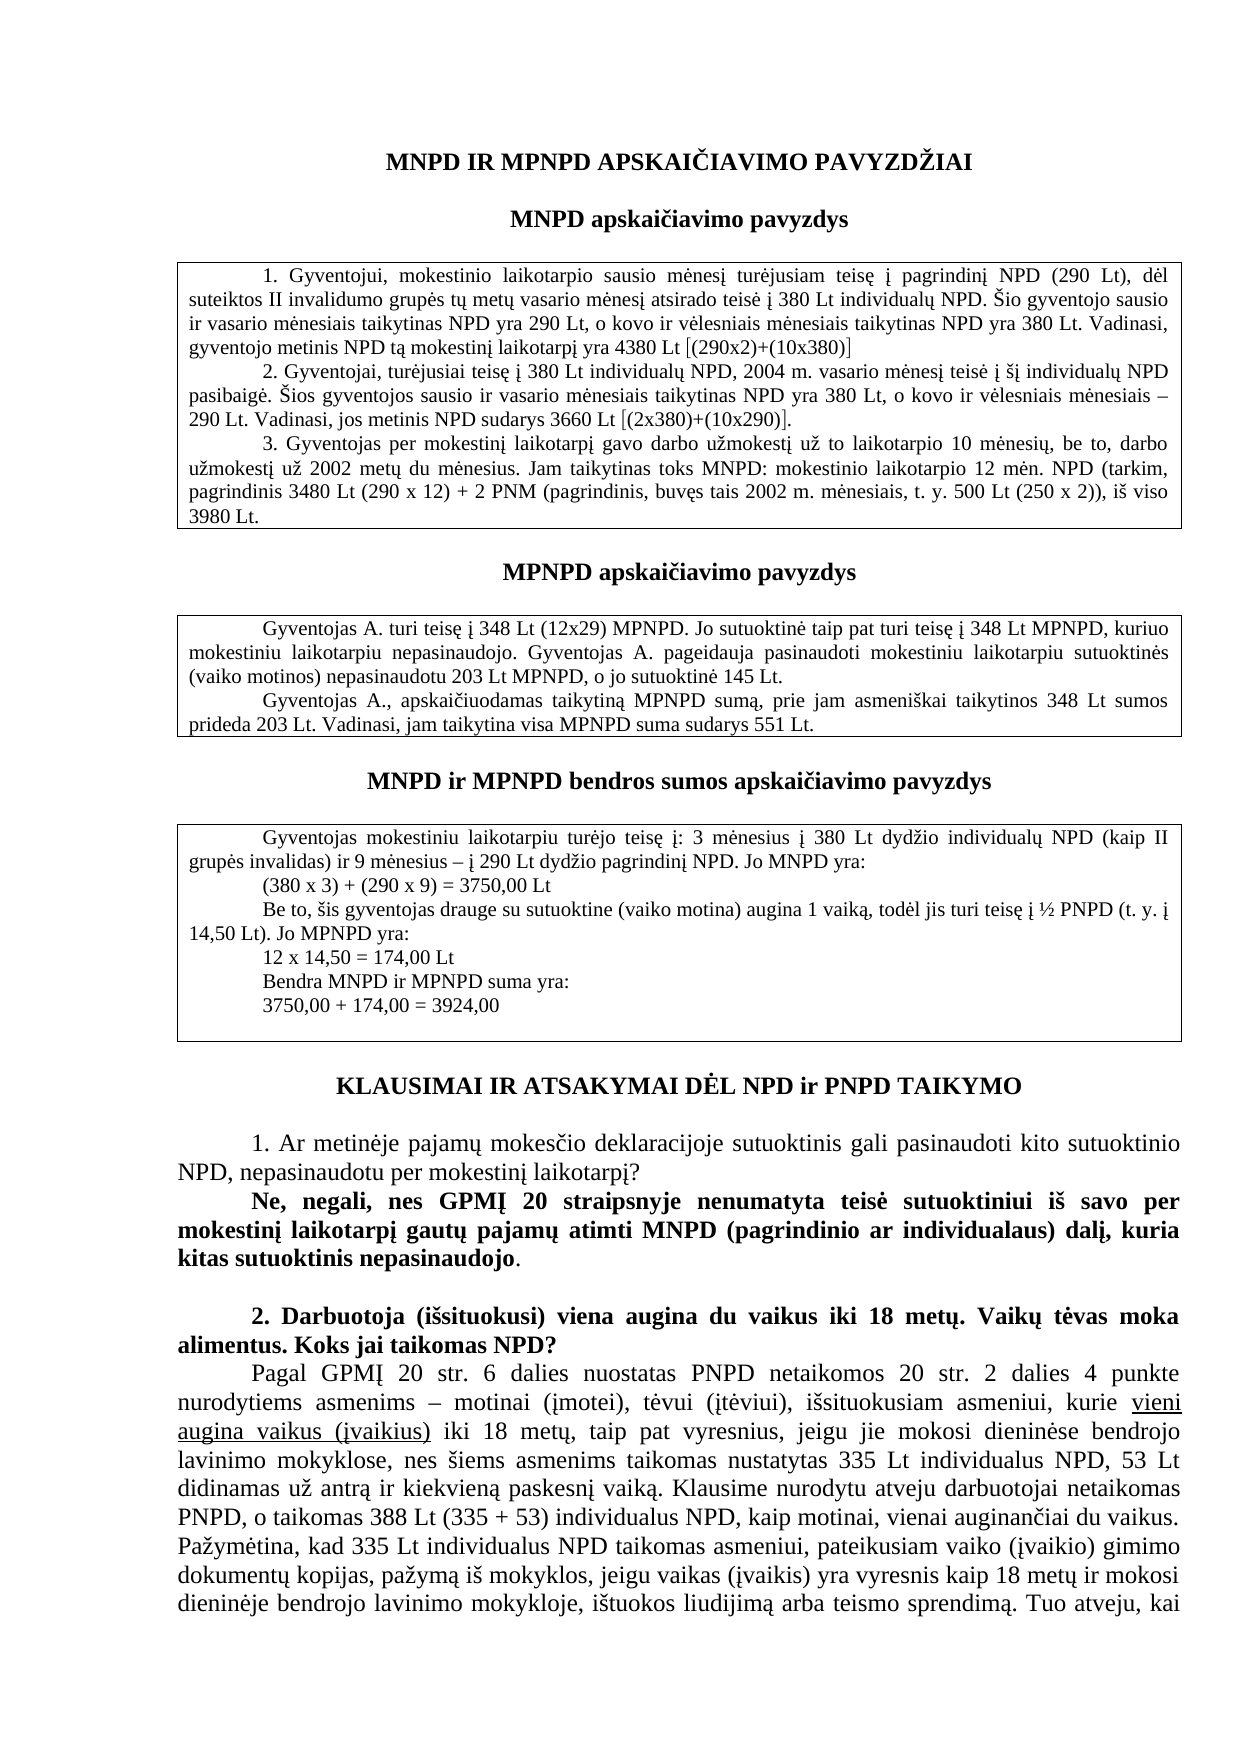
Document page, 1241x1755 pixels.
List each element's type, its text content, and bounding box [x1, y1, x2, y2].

table_header 1. Gyventojui, mokestinio laikotarpio sausio mėnesį turėjusiam teisę į pagrindinį NPD (290 Lt), dėl suteiktos II invalidumo grupės tų metų vasario mėnesį atsirado teisė į 380 Lt individualų NPD. Šio gyventojo sausio ir vasario mėnesiais taikytinas NPD yra 290 Lt, o kovo ir vėlesniais mėnesiais taikytinas NPD yra 380 Lt. Vadinasi, gyventojo metinis NPD tą mokestinį laikotarpį yra 4380 Lt [(290x2)+(10x380)] 2. Gyventojai, turėjusiai teisę į 380 Lt individualų NPD, 2004 m. vasario mėnesį teisė į šį individualų NPD pasibaigė. Šios gyventojos sausio ir vasario mėnesiais taikytinas NPD yra 380 Lt, o kovo ir vėlesniais mėnesiais – 290 Lt. Vadinasi, jos metinis NPD sudarys 3660 Lt [(2x380)+(10x290)]. 3. Gyventojas per mokestinį laikotarpį gavo darbo užmokestį už to laikotarpio 10 mėnesių, be to, darbo užmokestį už 2002 metų du mėnesius. Jam taikytinas toks MNPD: mokestinio laikotarpio 12 mėn. NPD (tarkim, pagrindinis 3480 Lt (290 x 12) + 2 PNM (pagrindinis, buvęs tais 2002 m. mėnesiais, t. y. 500 Lt (250 x 2)), iš viso 3980 Lt. [178, 263, 1181, 528]
text MPNPD apskaičiavimo pavyzdys [177, 557, 1181, 586]
text 1. Ar metinėje pajamų mokesčio deklaracijoje sutuoktinis gali pasinaudoti kito sutuoktinio NPD, nepasinaudotu per mokestinį laikotarpį? [177, 1128, 1181, 1186]
text MNPD IR MPNPD APSKAIČIAVIMO PAVYZDŽIAI [177, 147, 1181, 176]
table_header Gyventojas A. turi teisę į 348 Lt (12x29) MPNPD. Jo sutuoktinė taip pat turi teisę į 348 Lt MPNPD, kuriuo mokestiniu laikotarpiu nepasinaudojo. Gyventojas A. pageidauja pasinaudoti mokestiniu laikotarpiu sutuoktinės (vaiko motinos) nepasinaudotu 203 Lt MPNPD, o jo sutuoktinė 145 Lt. Gyventojas A., apskaičiuodamas taikytiną MPNPD sumą, prie jam asmeniškai taikytinos 348 Lt sumos prideda 203 Lt. Vadinasi, jam taikytina visa MPNPD suma sudarys 551 Lt. [178, 616, 1181, 736]
table_header Gyventojas mokestiniu laikotarpiu turėjo teisę į: 3 mėnesius į 380 Lt dydžio individualų NPD (kaip II grupės invalidas) ir 9 mėnesius – į 290 Lt dydžio pagrindinį NPD. Jo MNPD yra: (380 x 3) + (290 x 9) = 3750,00 Lt Be to, šis gyventojas drauge su sutuoktine (vaiko motina) augina 1 vaiką, todėl jis turi teisę į ½ PNPD (t. y. į 14,50 Lt). Jo MPNPD yra: 12 x 14,50 = 174,00 Lt Bendra MNPD ir MPNPD suma yra: 3750,00 + 174,00 = 3924,00 [178, 825, 1181, 1041]
text Ne, negali, nes GPMĮ 20 straipsnyje nenumatyta teisė sutuoktiniui iš savo per mokestinį laikotarpį gautų pajamų atimti MNPD (pagrindinio ar individualaus) dalį, kuria kitas sutuoktinis nepasinaudojo. [177, 1186, 1181, 1272]
text KLAUSIMAI IR ATSAKYMAI DĖL NPD ir PNPD TAIKYMO [177, 1071, 1181, 1100]
text MNPD ir MPNPD bendros sumos apskaičiavimo pavyzdys [177, 766, 1181, 795]
text MNPD apskaičiavimo pavyzdys [177, 204, 1181, 233]
text Pagal GPMĮ 20 str. 6 dalies nuostatas PNPD netaikomos 20 str. 2 dalies 4 punkte nurodytiems asmenims – motinai (įmotei), tėvui (įtėviui), išsituokusiam asmeniui, kurie vieni augina vaikus (įvaikius) iki 18 metų, taip pat vyresnius, jeigu jie mokosi dieninėse bendrojo lavinimo mokyklose, nes šiems asmenims taikomas nustatytas 335 Lt individualus NPD, 53 Lt didinamas už antrą ir kiekvieną paskesnį vaiką. Klausime nurodytu atveju darbuotojai netaikomas PNPD, o taikomas 388 Lt (335 + 53) individualus NPD, kaip motinai, vienai auginančiai du vaikus. Pažymėtina, kad 335 Lt individualus NPD taikomas asmeniui, pateikusiam vaiko (įvaikio) gimimo dokumentų kopijas, pažymą iš mokyklos, jeigu vaikas (įvaikis) yra vyresnis kaip 18 metų ir mokosi dieninėje bendrojo lavinimo mokykloje, ištuokos liudijimą arba teismo sprendimą. Tuo atveju, kai [177, 1358, 1181, 1617]
text 2. Darbuotoja (išsituokusi) viena augina du vaikus iki 18 metų. Vaikų tėvas moka alimentus. Koks jai taikomas NPD? [177, 1301, 1181, 1358]
